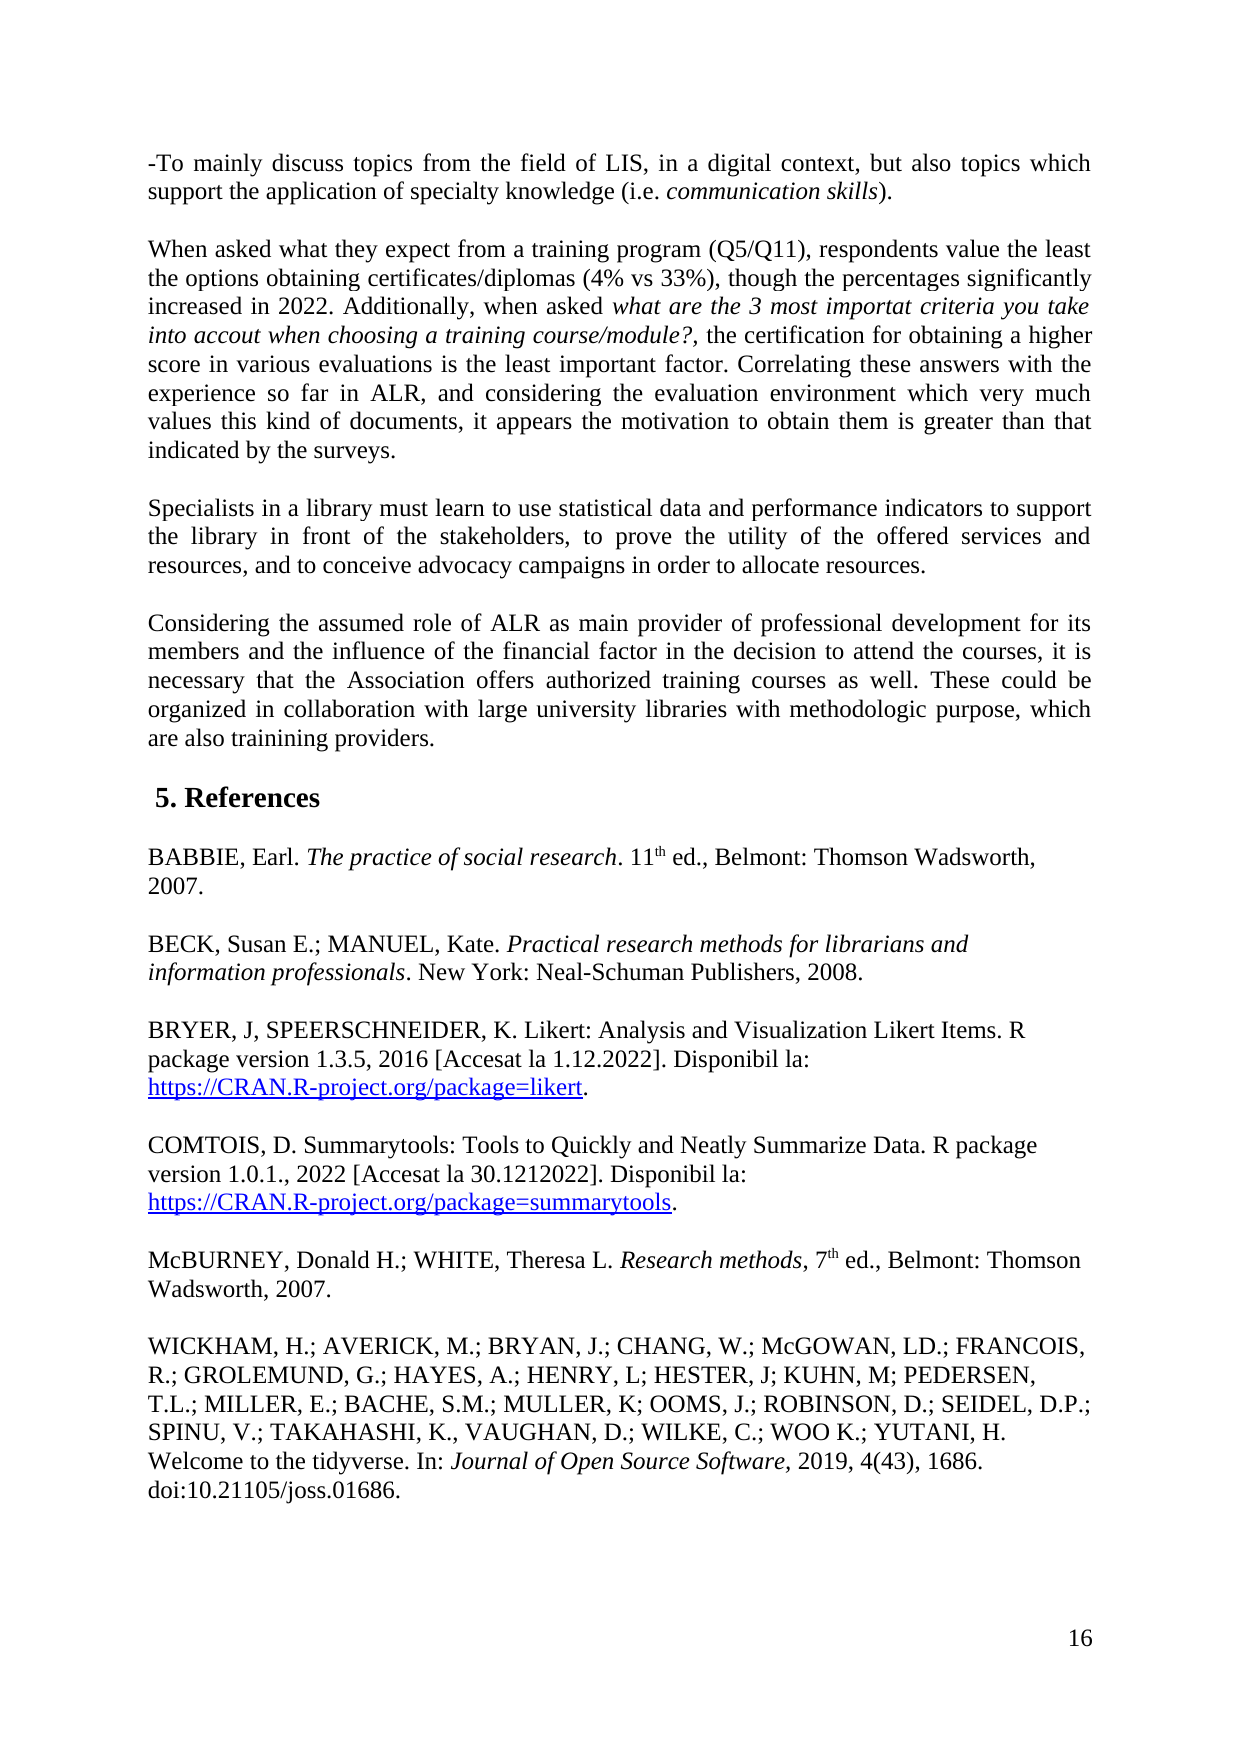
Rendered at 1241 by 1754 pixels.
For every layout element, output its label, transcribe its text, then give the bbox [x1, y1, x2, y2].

text -To mainly discuss topics from the field of LIS, in a digital context, but also topics which support the application of specialty knowledge (i.e. communication skills). [148, 148, 1092, 205]
text WICKHAM, H.; AVERICK, M.; BRYAN, J.; CHANG, W.; McGOWAN, LD.; FRANCOIS, R.; GROLEMUND, G.; HAYES, A.; HENRY, L; HESTER, J; KUHN, M; PEDERSEN, T.L.; MILLER, E.; BACHE, S.M.; MULLER, K; OOMS, J.; ROBINSON, D.; SEIDEL, D.P.; SPINU, V.; TAKAHASHI, K., VAUGHAN, D.; WILKE, C.; WOO K.; YUTANI, H. Welcome to the tidyverse. In: Journal of Open Source Software, 2019, 4(43), 1686. doi:10.21105/joss.01686. [148, 1331, 1092, 1504]
text Specialists in a library must learn to use statistical data and performance indicators to support the library in front of the stakeholders, to prove the utility of the offered services and resources, and to conceive advocacy campaigns in order to allocate resources. [148, 493, 1092, 579]
text BECK, Susan E.; MANUEL, Kate. Practical research methods for librarians and information professionals. New York: Neal-Schuman Publishers, 2008. [148, 929, 1092, 986]
text https://CRAN.R-project.org/package=summarytools. [148, 1187, 1092, 1216]
text https://CRAN.R-project.org/package=likert. [148, 1072, 1092, 1101]
text Considering the assumed role of ALR as main provider of professional development for its members and the influence of the financial factor in the decision to attend the courses, it is necessary that the Association offers authorized training courses as well. These could be organized in collaboration with large university libraries with methodologic purpose, which are also trainining providers. [148, 608, 1092, 751]
text COMTOIS, D. Summarytools: Tools to Quickly and Neatly Summarize Data. R package version 1.0.1., 2022 [Accesat la 30.1212022]. Disponibil la: [148, 1130, 1092, 1187]
text BABBIE, Earl. The practice of social research. 11th ed., Belmont: Thomson Wadsworth, 2007. [148, 842, 1092, 900]
text McBURNEY, Donald H.; WHITE, Theresa L. Research methods, 7th ed., Belmont: Thomson Wadsworth, 2007. [148, 1245, 1092, 1302]
text When asked what they expect from a training program (Q5/Q11), respondents value the least the options obtaining certificates/diplomas (4% vs 33%), though the percentages significantly increased in 2022. Additionally, when asked what are the 3 most importat criteria you take into accout when choosing a training course/module?, the certification for obtaining a higher score in various evaluations is the least important factor. Correlating these answers with the experience so far in ALR, and considering the evaluation environment which very much values this kind of documents, it appears the motivation to obtain them is greater than that indicated by the surveys. [148, 234, 1092, 464]
text 5. References [148, 780, 1092, 814]
text BRYER, J, SPEERSCHNEIDER, K. Likert: Analysis and Visualization Likert Items. R package version 1.3.5, 2016 [Accesat la 1.12.2022]. Disponibil la: [148, 1015, 1092, 1072]
